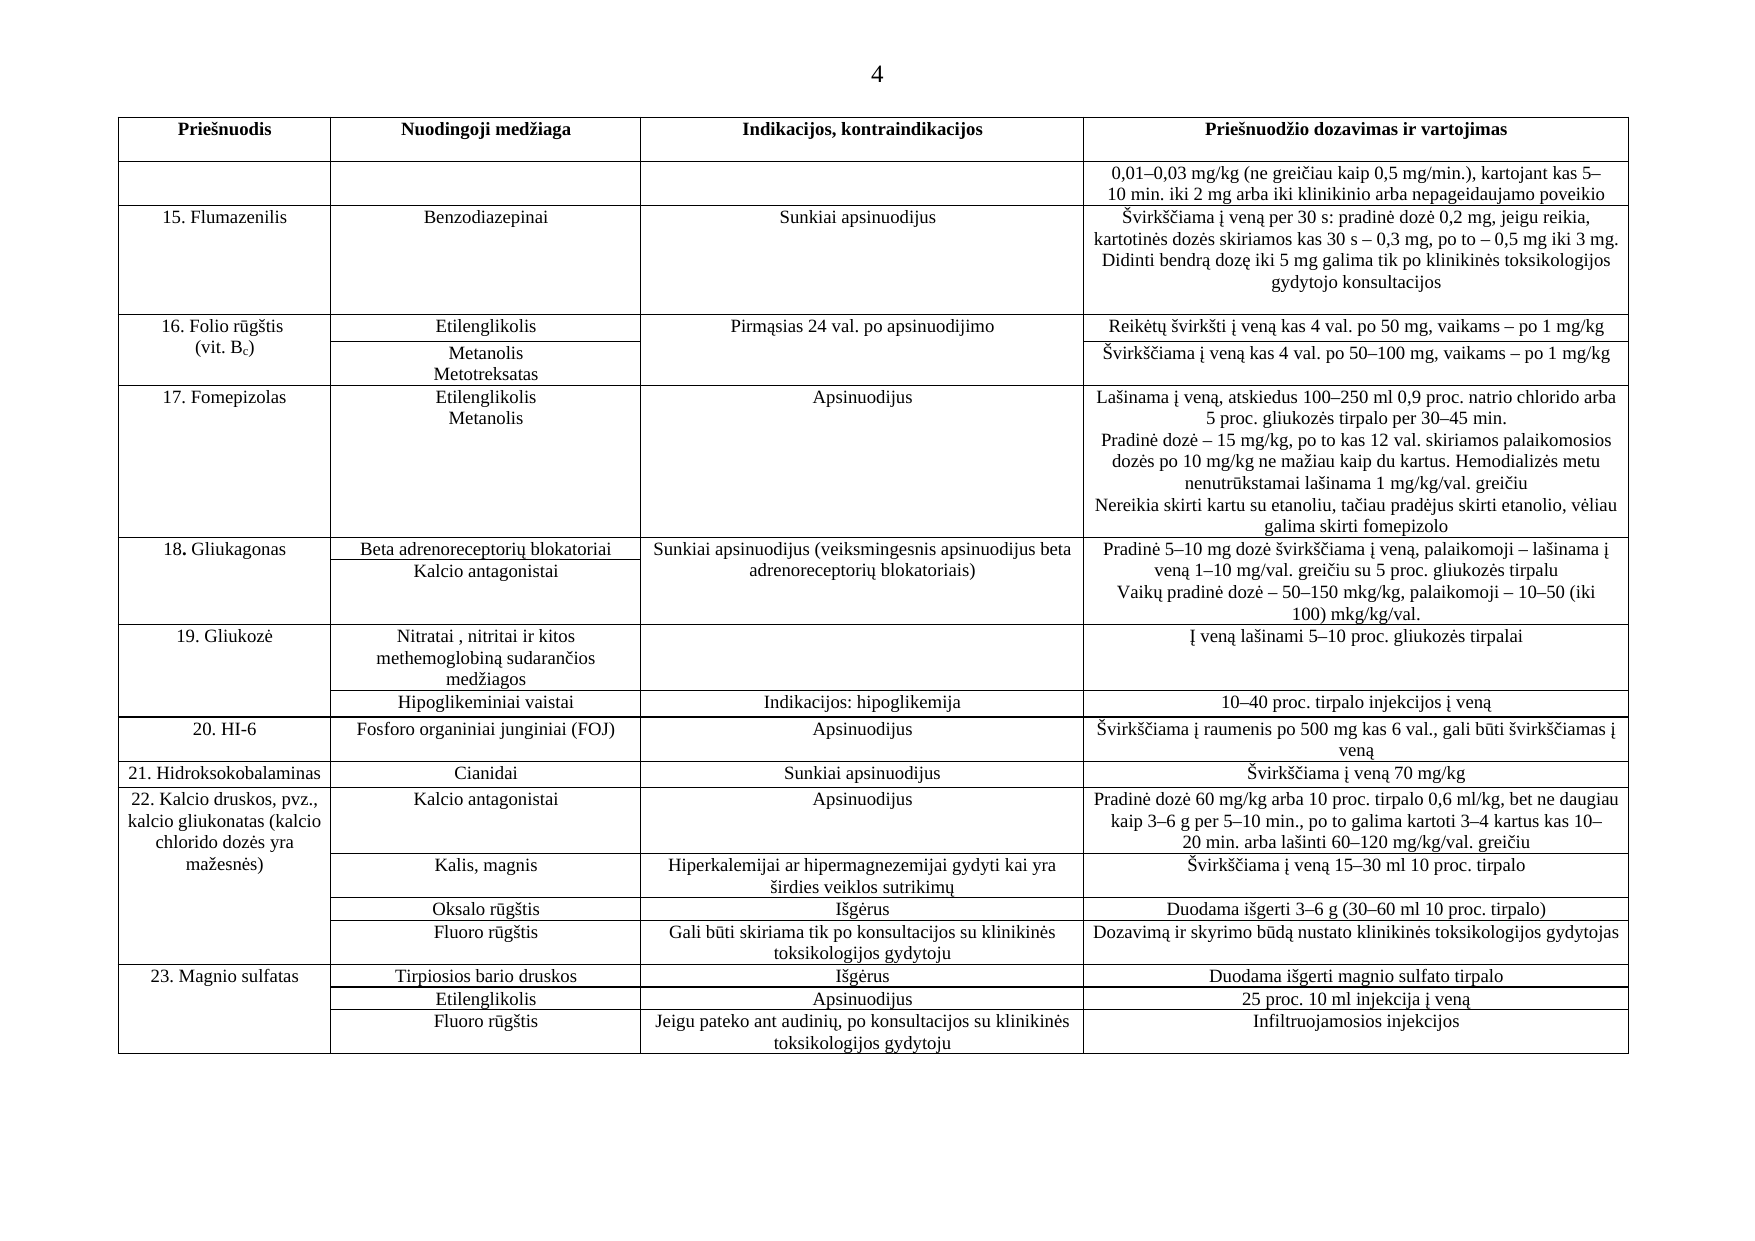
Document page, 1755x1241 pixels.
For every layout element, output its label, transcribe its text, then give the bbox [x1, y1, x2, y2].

table_cell 21. Hidroksokobalaminas [119, 762, 330, 787]
table_cell Pradinė dozė 60 mg/kg arba 10 proc. tirpalo 0,6 ml/kg, bet ne daugiau kaip 3–6 g per 5–10 min., po to galima kartoti 3–4 kartus kas 10–20 min. arba lašinti 60–120 mg/kg/val. greičiu [1084, 788, 1628, 853]
table_header Priešnuodis [119, 118, 330, 161]
table_header Nuodingoji medžiaga [331, 118, 640, 161]
table_cell Kalcio antagonistai [331, 560, 640, 624]
table_cell 17. Fomepizolas [119, 386, 330, 537]
table_cell Tirpiosios bario druskos [331, 965, 640, 986]
table_cell Švirkščiama į veną kas 4 val. po 50–100 mg, vaikams – po 1 mg/kg [1084, 342, 1628, 385]
table_cell Oksalo rūgštis [331, 898, 640, 920]
table_cell Švirkščiama į raumenis po 500 mg kas 6 val., gali būti švirkščiamas į veną [1084, 718, 1628, 761]
table_cell Pirmąsias 24 val. po apsinuodijimo [641, 315, 1083, 385]
table_cell Apsinuodijus [641, 988, 1083, 1009]
table_header Priešnuodžio dozavimas ir vartojimas [1084, 118, 1628, 161]
table_cell Fluoro rūgštis [331, 1010, 640, 1053]
table_cell Apsinuodijus [641, 718, 1083, 761]
table_cell Dozavimą ir skyrimo būdą nustato klinikinės toksikologijos gydytojas [1084, 921, 1628, 964]
table_cell Hipoglikeminiai vaistai [331, 691, 640, 716]
table_cell 15. Flumazenilis [119, 206, 330, 314]
table_cell 19. Gliukozė [119, 625, 330, 716]
table_cell Reikėtų švirkšti į veną kas 4 val. po 50 mg, vaikams – po 1 mg/kg [1084, 315, 1628, 341]
table_cell Švirkščiama į veną 70 mg/kg [1084, 762, 1628, 787]
table_cell Etilenglikolis [331, 988, 640, 1009]
table_cell Švirkščiama į veną 15–30 ml 10 proc. tirpalo [1084, 854, 1628, 897]
table_cell Sunkiai apsinuodijus (veiksmingesnis apsinuodijus beta adrenoreceptorių blokatoriais) [641, 538, 1083, 624]
table_cell 10–40 proc. tirpalo injekcijos į veną [1084, 691, 1628, 716]
table_cell Gali būti skiriama tik po konsultacijos su klinikinės toksikologijos gydytoju [641, 921, 1083, 964]
table_cell 23. Magnio sulfatas [119, 965, 330, 1053]
table_cell 16. Folio rūgštis (vit. Bc) [119, 315, 330, 385]
table_cell 25 proc. 10 ml injekcija į veną [1084, 988, 1628, 1009]
table_cell [331, 162, 640, 205]
table_cell Benzodiazepinai [331, 206, 640, 314]
table_cell Cianidai [331, 762, 640, 787]
table_cell Etilenglikolis Metanolis [331, 386, 640, 537]
table_cell Lašinama į veną, atskiedus 100–250 ml 0,9 proc. natrio chlorido arba 5 proc. gliukozės tirpalo per 30–45 min. Pradinė dozė – 15 mg/kg, po to kas 12 val. skiriamos palaikomosios dozės po 10 mg/kg ne mažiau kaip du kartus. Hemodializės metu nenutrūkstamai lašinama 1 mg/kg/val. greičiu Nereikia skirti kartu su etanoliu, tačiau pradėjus skirti etanolio, vėliau galima skirti fomepizolo [1084, 386, 1628, 537]
table_cell Hiperkalemijai ar hipermagnezemijai gydyti kai yra širdies veiklos sutrikimų [641, 854, 1083, 897]
table_cell Kalis, magnis [331, 854, 640, 897]
table_cell [641, 625, 1083, 690]
table_cell Metanolis Metotreksatas [331, 342, 640, 385]
table_cell Apsinuodijus [641, 386, 1083, 537]
table_cell 20. HI-6 [119, 718, 330, 761]
table_cell Sunkiai apsinuodijus [641, 762, 1083, 787]
table_cell Etilenglikolis [331, 315, 640, 341]
table_cell Jeigu pateko ant audinių, po konsultacijos su klinikinės toksikologijos gydytoju [641, 1010, 1083, 1053]
table_cell Duodama išgerti 3–6 g (30–60 ml 10 proc. tirpalo) [1084, 898, 1628, 920]
table_cell 0,01–0,03 mg/kg (ne greičiau kaip 0,5 mg/min.), kartojant kas 5–10 min. iki 2 mg arba iki klinikinio arba nepageidaujamo poveikio [1084, 162, 1628, 205]
table_cell Į veną lašinami 5–10 proc. gliukozės tirpalai [1084, 625, 1628, 690]
table_cell Išgėrus [641, 898, 1083, 920]
table_cell Išgėrus [641, 965, 1083, 986]
table_cell Apsinuodijus [641, 788, 1083, 853]
table_cell 18. Gliukagonas [119, 538, 330, 624]
table_cell Infiltruojamosios injekcijos [1084, 1010, 1628, 1053]
table_cell Kalcio antagonistai [331, 788, 640, 853]
table_cell Indikacijos: hipoglikemija [641, 691, 1083, 716]
table_cell Fosforo organiniai junginiai (FOJ) [331, 718, 640, 761]
table_cell Beta adrenoreceptorių blokatoriai [331, 538, 640, 559]
table_cell Fluoro rūgštis [331, 921, 640, 964]
table_cell [119, 162, 330, 205]
table_header Indikacijos, kontraindikacijos [641, 118, 1083, 161]
table_cell Švirkščiama į veną per 30 s: pradinė dozė 0,2 mg, jeigu reikia, kartotinės dozės skiriamos kas 30 s – 0,3 mg, po to – 0,5 mg iki 3 mg. Didinti bendrą dozę iki 5 mg galima tik po klinikinės toksikologijos gydytojo konsultacijos [1084, 206, 1628, 314]
table_cell 22. Kalcio druskos, pvz., kalcio gliukonatas (kalcio chlorido dozės yra mažesnės) [119, 788, 330, 964]
table_cell Nitratai , nitritai ir kitos methemoglobiną sudarančios medžiagos [331, 625, 640, 690]
table_cell Duodama išgerti magnio sulfato tirpalo [1084, 965, 1628, 986]
table_cell [641, 162, 1083, 205]
table_cell Pradinė 5–10 mg dozė švirkščiama į veną, palaikomoji – lašinama į veną 1–10 mg/val. greičiu su 5 proc. gliukozės tirpalu Vaikų pradinė dozė – 50–150 mkg/kg, palaikomoji – 10–50 (iki 100) mkg/kg/val. [1084, 538, 1628, 624]
table_cell Sunkiai apsinuodijus [641, 206, 1083, 314]
